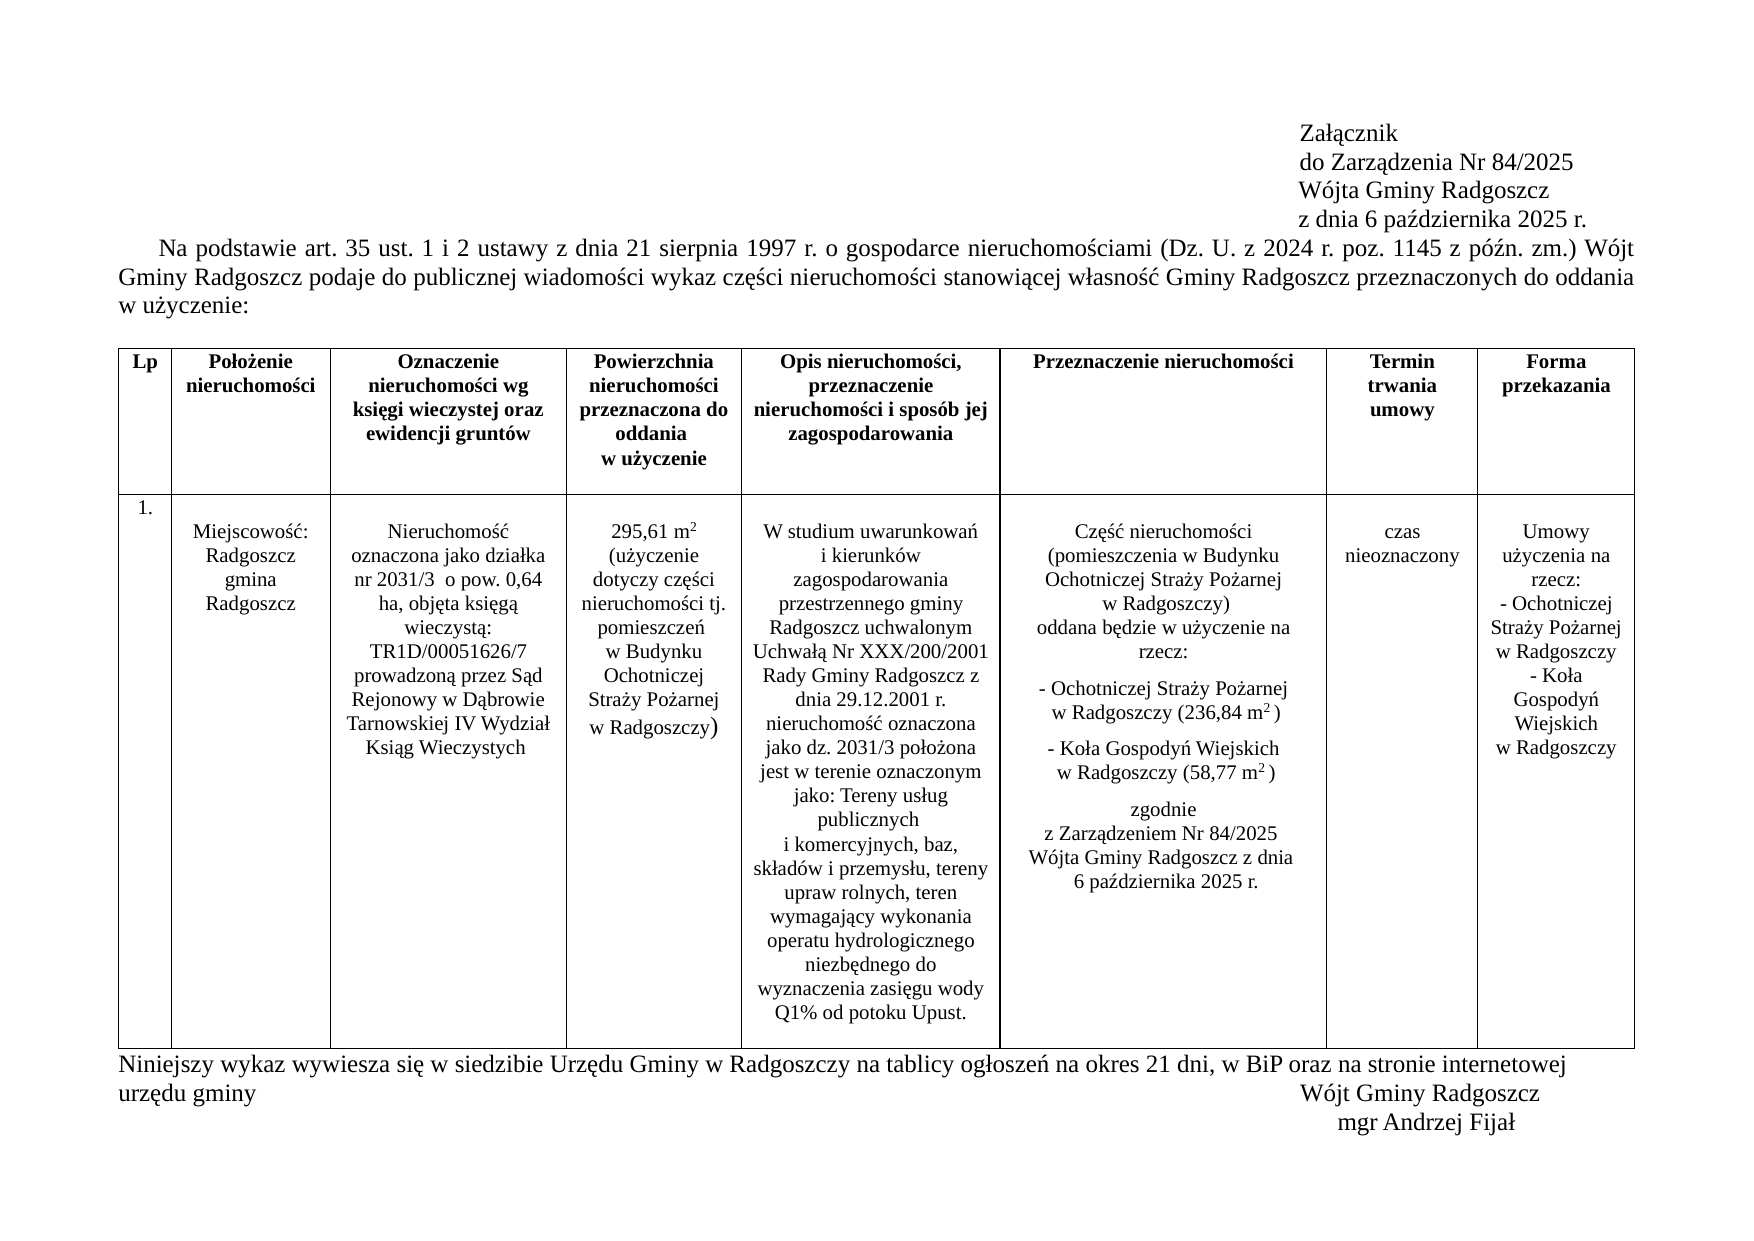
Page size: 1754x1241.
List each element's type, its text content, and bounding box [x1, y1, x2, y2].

table_header Położenie nieruchomości [172, 349, 330, 493]
table_header Forma przekazania [1478, 349, 1634, 493]
text mgr Andrzej Fijał [118, 1107, 1636, 1135]
table_cell Miejscowość: Radgoszcz gmina Radgoszcz [172, 495, 330, 1048]
table_header Opis nieruchomości, przeznaczenie nieruchomości i sposób jej zagospodarowania [742, 349, 999, 493]
text z dnia 6 października 2025 r. [1224, 204, 1636, 233]
table_cell Część nieruchomości (pomieszczenia w Budynku Ochotniczej Straży Pożarnej w Radgoszczy) oddana będzie w użyczenie na rzecz: - Ochotniczej Straży Pożarnej w Radgoszczy (236,84 m2 ) - Koła Gospodyń Wiejskich w Radgoszczy (58,77 m2 ) zgodnie z Zarządzeniem Nr 84/2025 Wójta Gminy Radgoszcz z dnia 6 października 2025 r. [1001, 495, 1326, 1048]
table_cell 1. [119, 495, 171, 1048]
table_header Przeznaczenie nieruchomości [1001, 349, 1326, 493]
table_header Lp [119, 349, 171, 493]
text Wójta Gminy Radgoszcz [1224, 176, 1636, 204]
table_header Powierzchnia nieruchomości przeznaczona do oddania w użyczenie [567, 349, 741, 493]
table_cell 295,61 m2 (użyczenie dotyczy części nieruchomości tj. pomieszczeń w Budynku Ochotniczej Straży Pożarnej w Radgoszczy) [567, 495, 741, 1048]
table_cell czas nieoznaczony [1327, 495, 1477, 1048]
text Niniejszy wykaz wywiesza się w siedzibie Urzędu Gminy w Radgoszczy na tablicy ogłoszeń na okres 21 dni, w BiP oraz na stronie internetowej urzędu gminy Wójt Gminy Radgoszcz [118, 1049, 1636, 1107]
table_cell Umowy użyczenia na rzecz: - Ochotniczej Straży Pożarnej w Radgoszczy - Koła Gospodyń Wiejskich w Radgoszczy [1478, 495, 1634, 1048]
table_header Termin trwania umowy [1327, 349, 1477, 493]
text Załącznik [118, 118, 1636, 147]
table_cell Nieruchomość oznaczona jako działka nr 2031/3 o pow. 0,64 ha, objęta księgą wieczystą: TR1D/00051626/7 prowadzoną przez Sąd Rejonowy w Dąbrowie Tarnowskiej IV Wydział Ksiąg Wieczystych [331, 495, 566, 1048]
text do Zarządzenia Nr 84/2025 [118, 147, 1636, 176]
table_header Oznaczenie nieruchomości wg księgi wieczystej oraz ewidencji gruntów [331, 349, 566, 493]
table_cell W studium uwarunkowań i kierunków zagospodarowania przestrzennego gminy Radgoszcz uchwalonym Uchwałą Nr XXX/200/2001 Rady Gminy Radgoszcz z dnia 29.12.2001 r. nieruchomość oznaczona jako dz. 2031/3 położona jest w terenie oznaczonym jako: Tereny usług publicznych i komercyjnych, baz, składów i przemysłu, tereny upraw rolnych, teren wymagający wykonania operatu hydrologicznego niezbędnego do wyznaczenia zasięgu wody Q1% od potoku Upust. [742, 495, 999, 1048]
text Na podstawie art. 35 ust. 1 i 2 ustawy z dnia 21 sierpnia 1997 r. o gospodarce nieruchomościami (Dz. U. z 2024 r. poz. 1145 z późn. zm.) Wójt Gminy Radgoszcz podaje do publicznej wiadomości wykaz części nieruchomości stanowiącej własność Gminy Radgoszcz przeznaczonych do oddania w użyczenie: [118, 233, 1636, 319]
